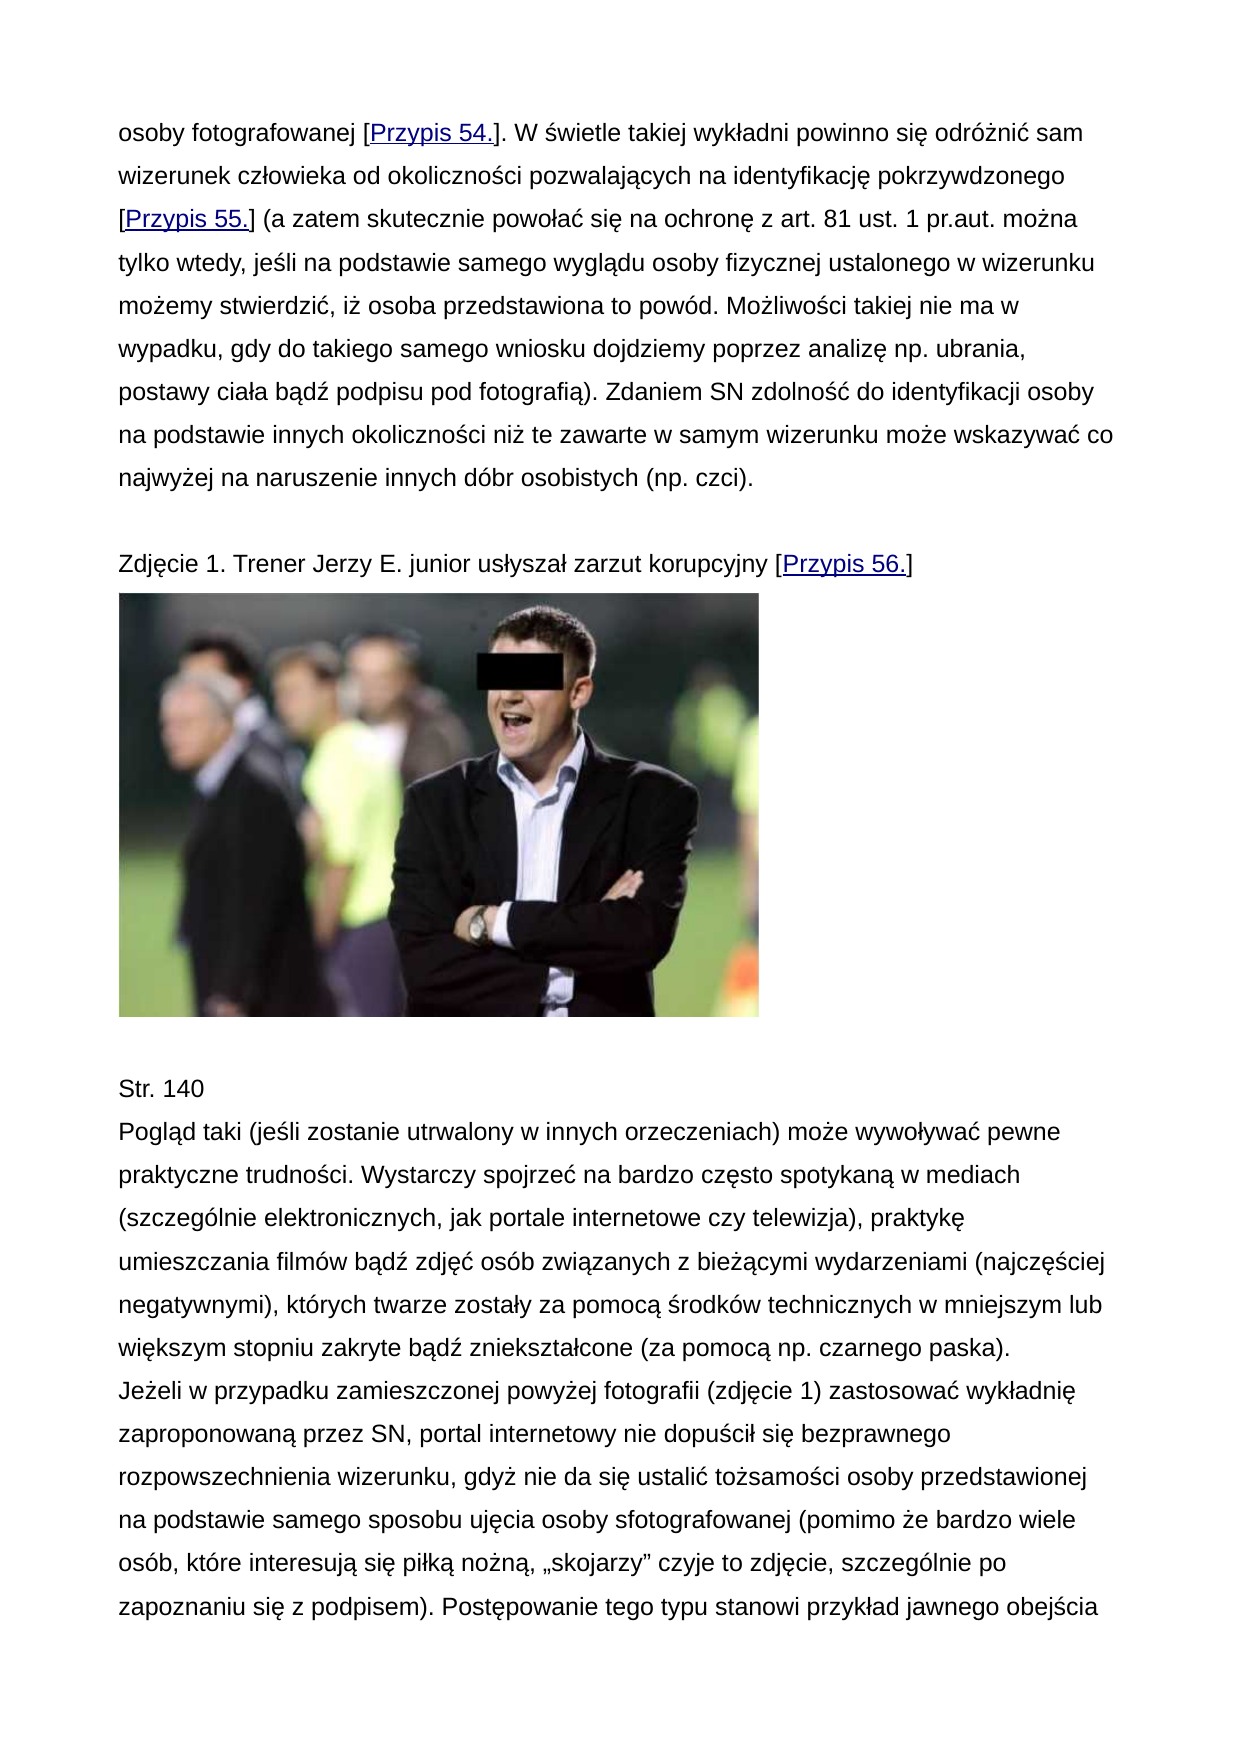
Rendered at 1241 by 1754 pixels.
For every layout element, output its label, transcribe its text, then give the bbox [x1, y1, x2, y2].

text Str. 140 [118, 1074, 1122, 1103]
text Zdjęcie 1. Trener Jerzy E. junior usłyszał zarzut korupcyjny [Przypis 56.] [118, 549, 1122, 578]
text Jeżeli w przypadku zamieszczonej powyżej fotografii (zdjęcie 1) zastosować wykładnię zaproponowaną przez SN, portal internetowy nie dopuścił się bezprawnego rozpowszechnienia wizerunku, gdyż nie da się ustalić tożsamości osoby przedstawionej na podstawie samego sposobu ujęcia osoby sfotografowanej (pomimo że bardzo wiele osób, które interesują się piłką nożną, „skojarzy” czyje to zdjęcie, szczególnie po zapoznaniu się z podpisem). Postępowanie tego typu stanowi przykład jawnego obejścia [118, 1376, 1122, 1620]
text Pogląd taki (jeśli zostanie utrwalony w innych orzeczeniach) może wywoływać pewne praktyczne trudności. Wystarczy spojrzeć na bardzo często spotykaną w mediach (szczególnie elektronicznych, jak portale internetowe czy telewizja), praktykę umieszczania filmów bądź zdjęć osób związanych z bieżącymi wydarzeniami (najczęściej negatywnymi), których twarze zostały za pomocą środków technicznych w mniejszym lub większym stopniu zakryte bądź zniekształcone (za pomocą np. czarnego paska). [118, 1117, 1122, 1362]
text osoby fotografowanej [Przypis 54.]. W świetle takiej wykładni powinno się odróżnić sam wizerunek człowieka od okoliczności pozwalających na identyfikację pokrzywdzonego [Przypis 55.] (a zatem skutecznie powołać się na ochronę z art. 81 ust. 1 pr.aut. można tylko wtedy, jeśli na podstawie samego wyglądu osoby fizycznej ustalonego w wizerunku możemy stwierdzić, iż osoba przedstawiona to powód. Możliwości takiej nie ma w wypadku, gdy do takiego samego wniosku dojdziemy poprzez analizę np. ubrania, postawy ciała bądź podpisu pod fotografią). Zdaniem SN zdolność do identyfikacji osoby na podstawie innych okoliczności niż te zawarte w samym wizerunku może wskazywać co najwyżej na naruszenie innych dóbr osobistych (np. czci). [118, 118, 1122, 492]
picture [118, 592, 760, 1017]
